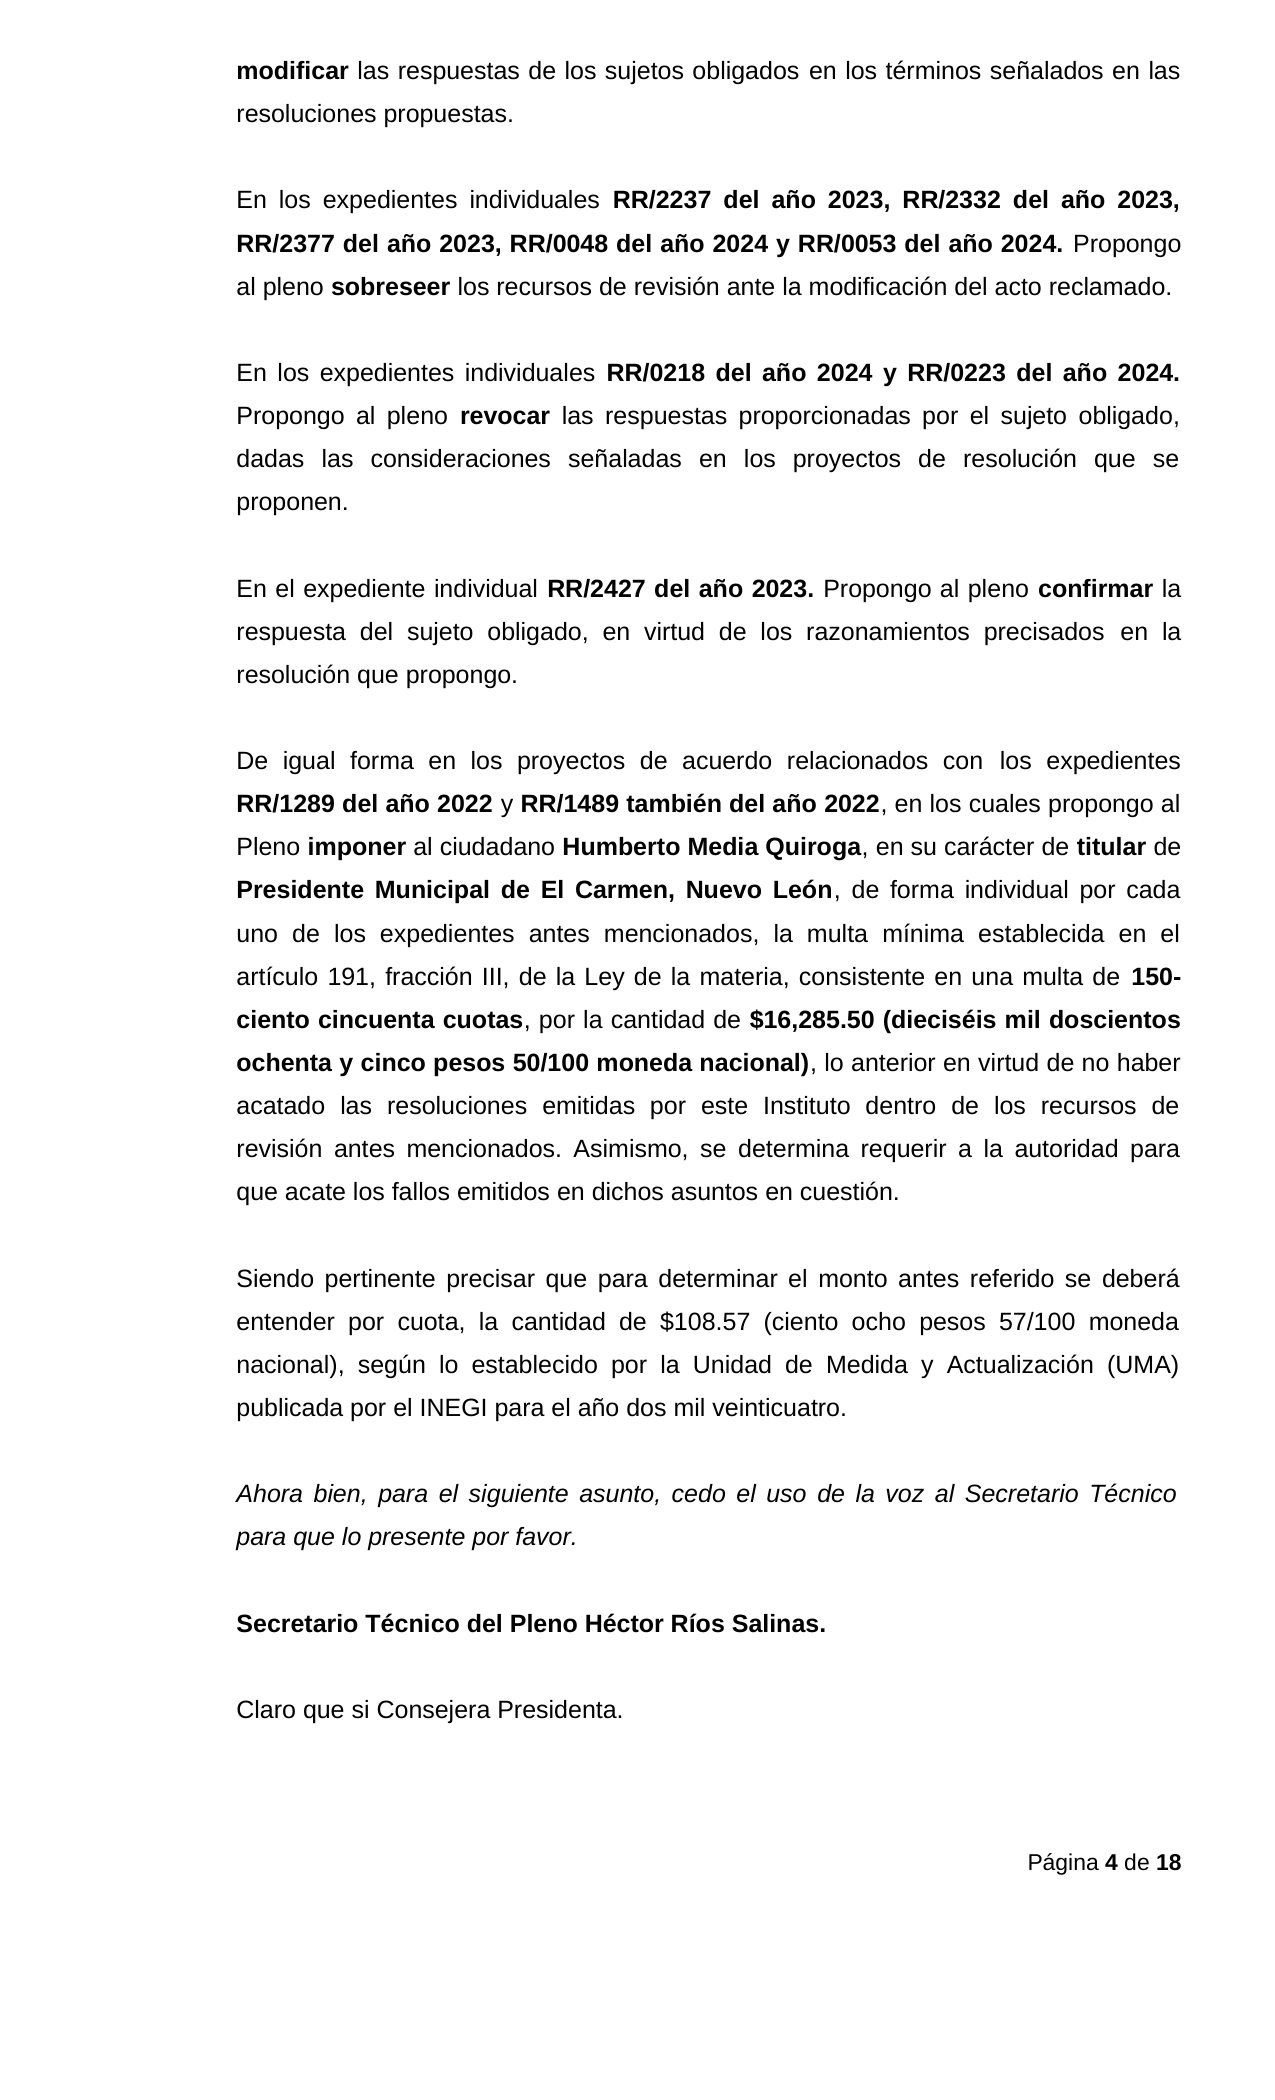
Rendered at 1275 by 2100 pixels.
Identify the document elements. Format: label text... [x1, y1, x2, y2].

text modificar las respuestas de los sujetos obligados en los términos señalados en las resoluciones propuestas. [236, 56, 1181, 128]
text En los expedientes individuales RR/2237 del año 2023, RR/2332 del año 2023, RR/2377 del año 2023, RR/0048 del año 2024 y RR/0053 del año 2024. Propongo al pleno sobreseer los recursos de revisión ante la modificación del acto reclamado. [236, 186, 1181, 301]
text Claro que si Consejera Presidenta. [236, 1695, 1181, 1724]
text Ahora bien, para el siguiente asunto, cedo el uso de la voz al Secretario Técnico para que lo presente por favor. [236, 1479, 1181, 1551]
text De igual forma en los proyectos de acuerdo relacionados con los expedientes RR/1289 del año 2022 y RR/1489 también del año 2022, en los cuales propongo al Pleno imponer al ciudadano Humberto Media Quiroga, en su carácter de titular de Presidente Municipal de El Carmen, Nuevo León, de forma individual por cada uno de los expedientes antes mencionados, la multa mínima establecida en el artículo 191, fracción III, de la Ley de la materia, consistente en una multa de 150-ciento cincuenta cuotas, por la cantidad de $16,285.50 (dieciséis mil doscientos ochenta y cinco pesos 50/100 moneda nacional), lo anterior en virtud de no haber acatado las resoluciones emitidas por este Instituto dentro de los recursos de revisión antes mencionados. Asimismo, se determina requerir a la autoridad para que acate los fallos emitidos en dichos asuntos en cuestión. [236, 746, 1181, 1206]
text Secretario Técnico del Pleno Héctor Ríos Salinas. [236, 1609, 1181, 1637]
text Siendo pertinente precisar que para determinar el monto antes referido se deberá entender por cuota, la cantidad de $108.57 (ciento ocho pesos 57/100 moneda nacional), según lo establecido por la Unidad de Medida y Actualización (UMA) publicada por el INEGI para el año dos mil veinticuatro. [236, 1264, 1181, 1422]
text En los expedientes individuales RR/0218 del año 2024 y RR/0223 del año 2024. Propongo al pleno revocar las respuestas proporcionadas por el sujeto obligado, dadas las consideraciones señaladas en los proyectos de resolución que se proponen. [236, 358, 1181, 516]
text En el expediente individual RR/2427 del año 2023. Propongo al pleno confirmar la respuesta del sujeto obligado, en virtud de los razonamientos precisados en la resolución que propongo. [236, 574, 1181, 689]
